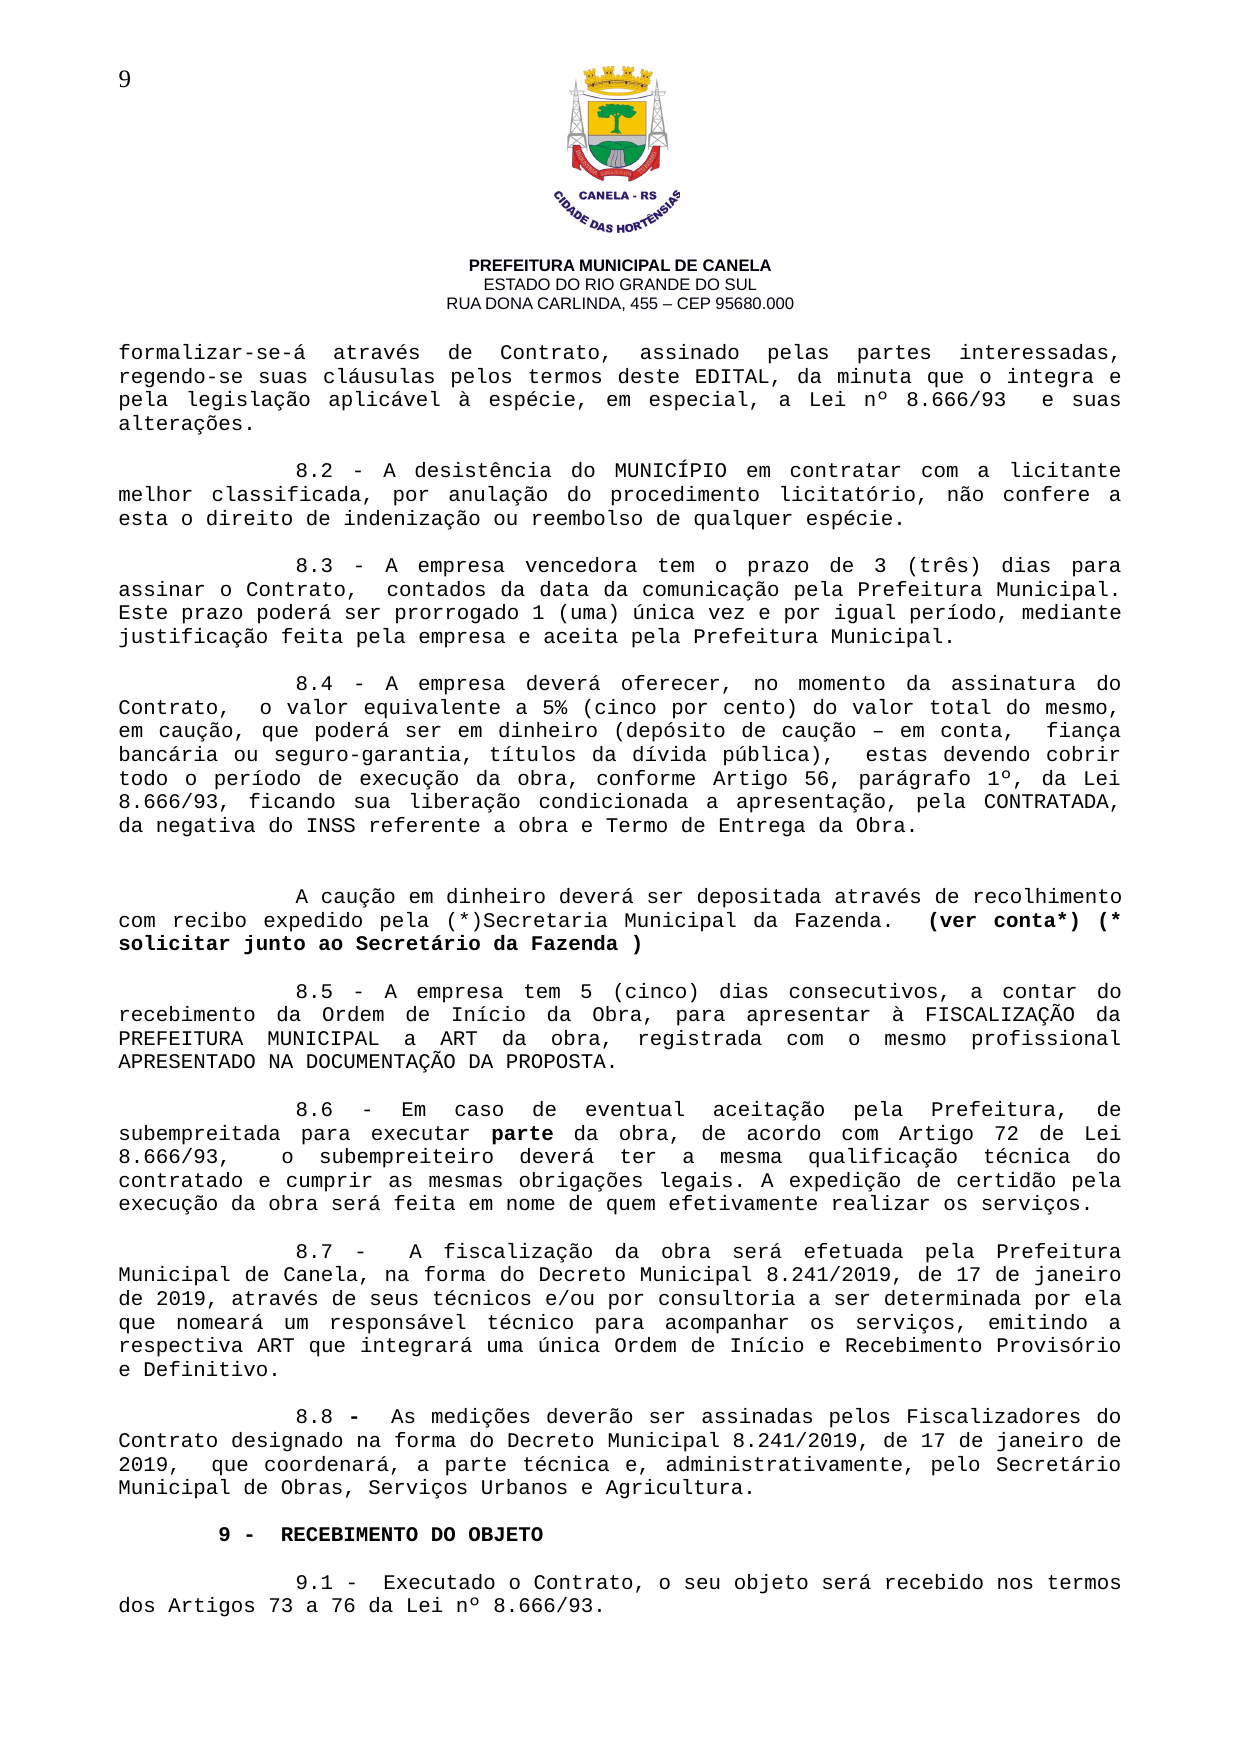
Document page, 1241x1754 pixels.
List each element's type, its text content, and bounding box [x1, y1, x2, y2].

text A caução em dinheiro deverá ser depositada através de recolhimento com recibo expedido pela (*)Secretaria Municipal da Fazenda. (ver conta*) (* solicitar junto ao Secretário da Fazenda ) [118, 886, 1122, 957]
picture [554, 66, 680, 233]
text 8.8 - As medições deverão ser assinadas pelos Fiscalizadores do Contrato designado na forma do Decreto Municipal 8.241/2019, de 17 de janeiro de 2019, que coordenará, a parte técnica e, administrativamente, pelo Secretário Municipal de Obras, Serviços Urbanos e Agricultura. [118, 1406, 1122, 1501]
text formalizar-se-á através de Contrato, assinado pelas partes interessadas, regendo-se suas cláusulas pelos termos deste EDITAL, da minuta que o integra e pela legislação aplicável à espécie, em especial, a Lei nº 8.666/93 e suas alterações. [118, 342, 1122, 437]
text 9.1 - Executado o Contrato, o seu objeto será recebido nos termos dos Artigos 73 a 76 da Lei nº 8.666/93. [118, 1572, 1122, 1619]
text 8.3 - A empresa vencedora tem o prazo de 3 (três) dias para assinar o Contrato, contados da data da comunicação pela Prefeitura Municipal. Este prazo poderá ser prorrogado 1 (uma) única vez e por igual período, mediante justificação feita pela empresa e aceita pela Prefeitura Municipal. [118, 555, 1122, 649]
text 9 - RECEBIMENTO DO OBJETO [118, 1524, 1122, 1548]
text 8.6 - Em caso de eventual aceitação pela Prefeitura, de subempreitada para executar parte da obra, de acordo com Artigo 72 de Lei 8.666/93, o subempreiteiro deverá ter a mesma qualificação técnica do contratado e cumprir as mesmas obrigações legais. A expedição de certidão pela execução da obra será feita em nome de quem efetivamente realizar os serviços. [118, 1099, 1122, 1217]
text 8.4 - A empresa deverá oferecer, no momento da assinatura do Contrato, o valor equivalente a 5% (cinco por cento) do valor total do mesmo, em caução, que poderá ser em dinheiro (depósito de caução – em conta, fiança bancária ou seguro-garantia, títulos da dívida pública), estas devendo cobrir todo o período de execução da obra, conforme Artigo 56, parágrafo 1º, da Lei 8.666/93, ficando sua liberação condicionada a apresentação, pela CONTRATADA, da negativa do INSS referente a obra e Termo de Entrega da Obra. [118, 673, 1122, 839]
text 8.7 - A fiscalização da obra será efetuada pela Prefeitura Municipal de Canela, na forma do Decreto Municipal 8.241/2019, de 17 de janeiro de 2019, através de seus técnicos e/ou por consultoria a ser determinada por ela que nomeará um responsável técnico para acompanhar os serviços, emitindo a respectiva ART que integrará uma única Ordem de Início e Recebimento Provisório e Definitivo. [118, 1241, 1122, 1383]
text 8.5 - A empresa tem 5 (cinco) dias consecutivos, a contar do recebimento da Ordem de Início da Obra, para apresentar à FISCALIZAÇÃO da PREFEITURA MUNICIPAL a ART da obra, registrada com o mesmo profissional APRESENTADO NA DOCUMENTAÇÃO DA PROPOSTA. [118, 981, 1122, 1075]
text 8.2 - A desistência do MUNICÍPIO em contratar com a licitante melhor classificada, por anulação do procedimento licitatório, não confere a esta o direito de indenização ou reembolso de qualquer espécie. [118, 460, 1122, 531]
